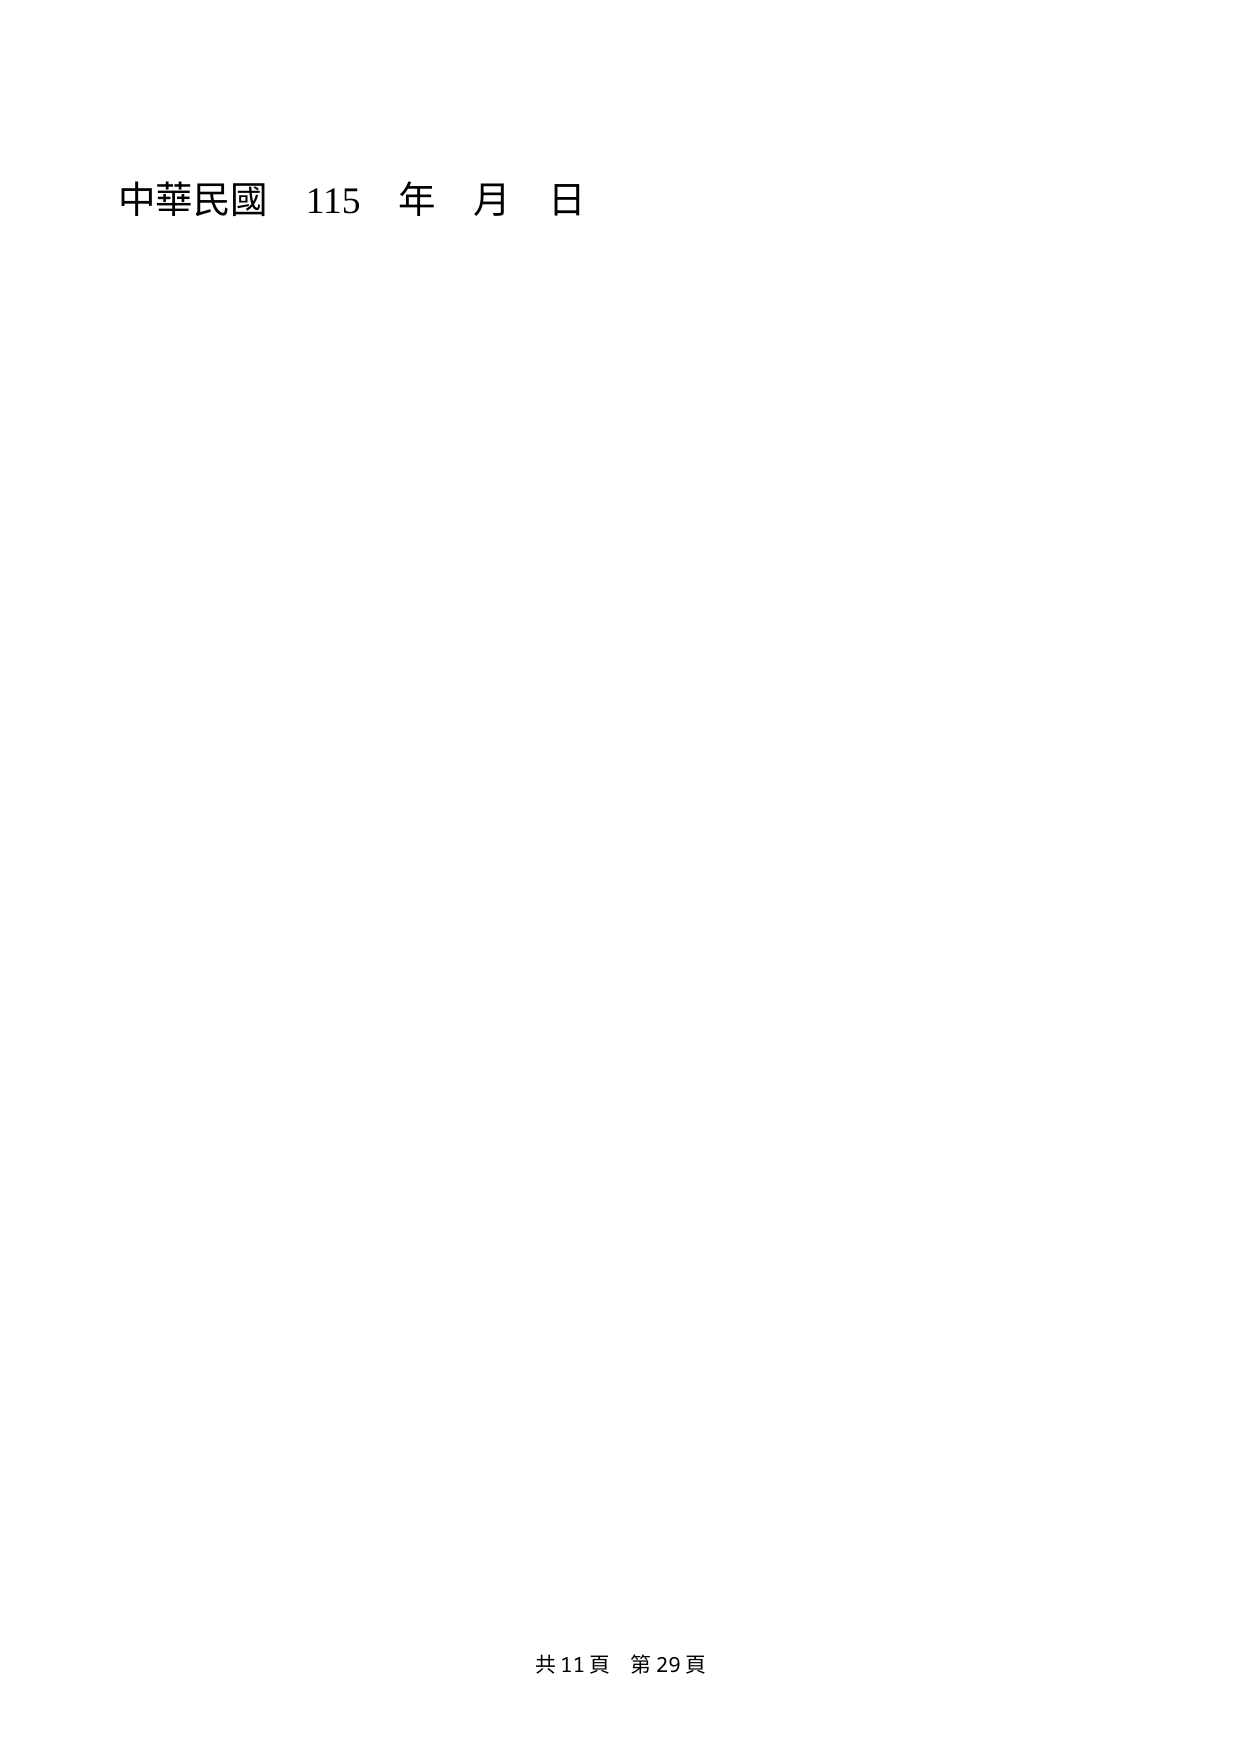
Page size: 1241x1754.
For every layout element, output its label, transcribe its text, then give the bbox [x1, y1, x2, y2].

text 中華民國 115 年 月 日 [118, 155, 1122, 218]
